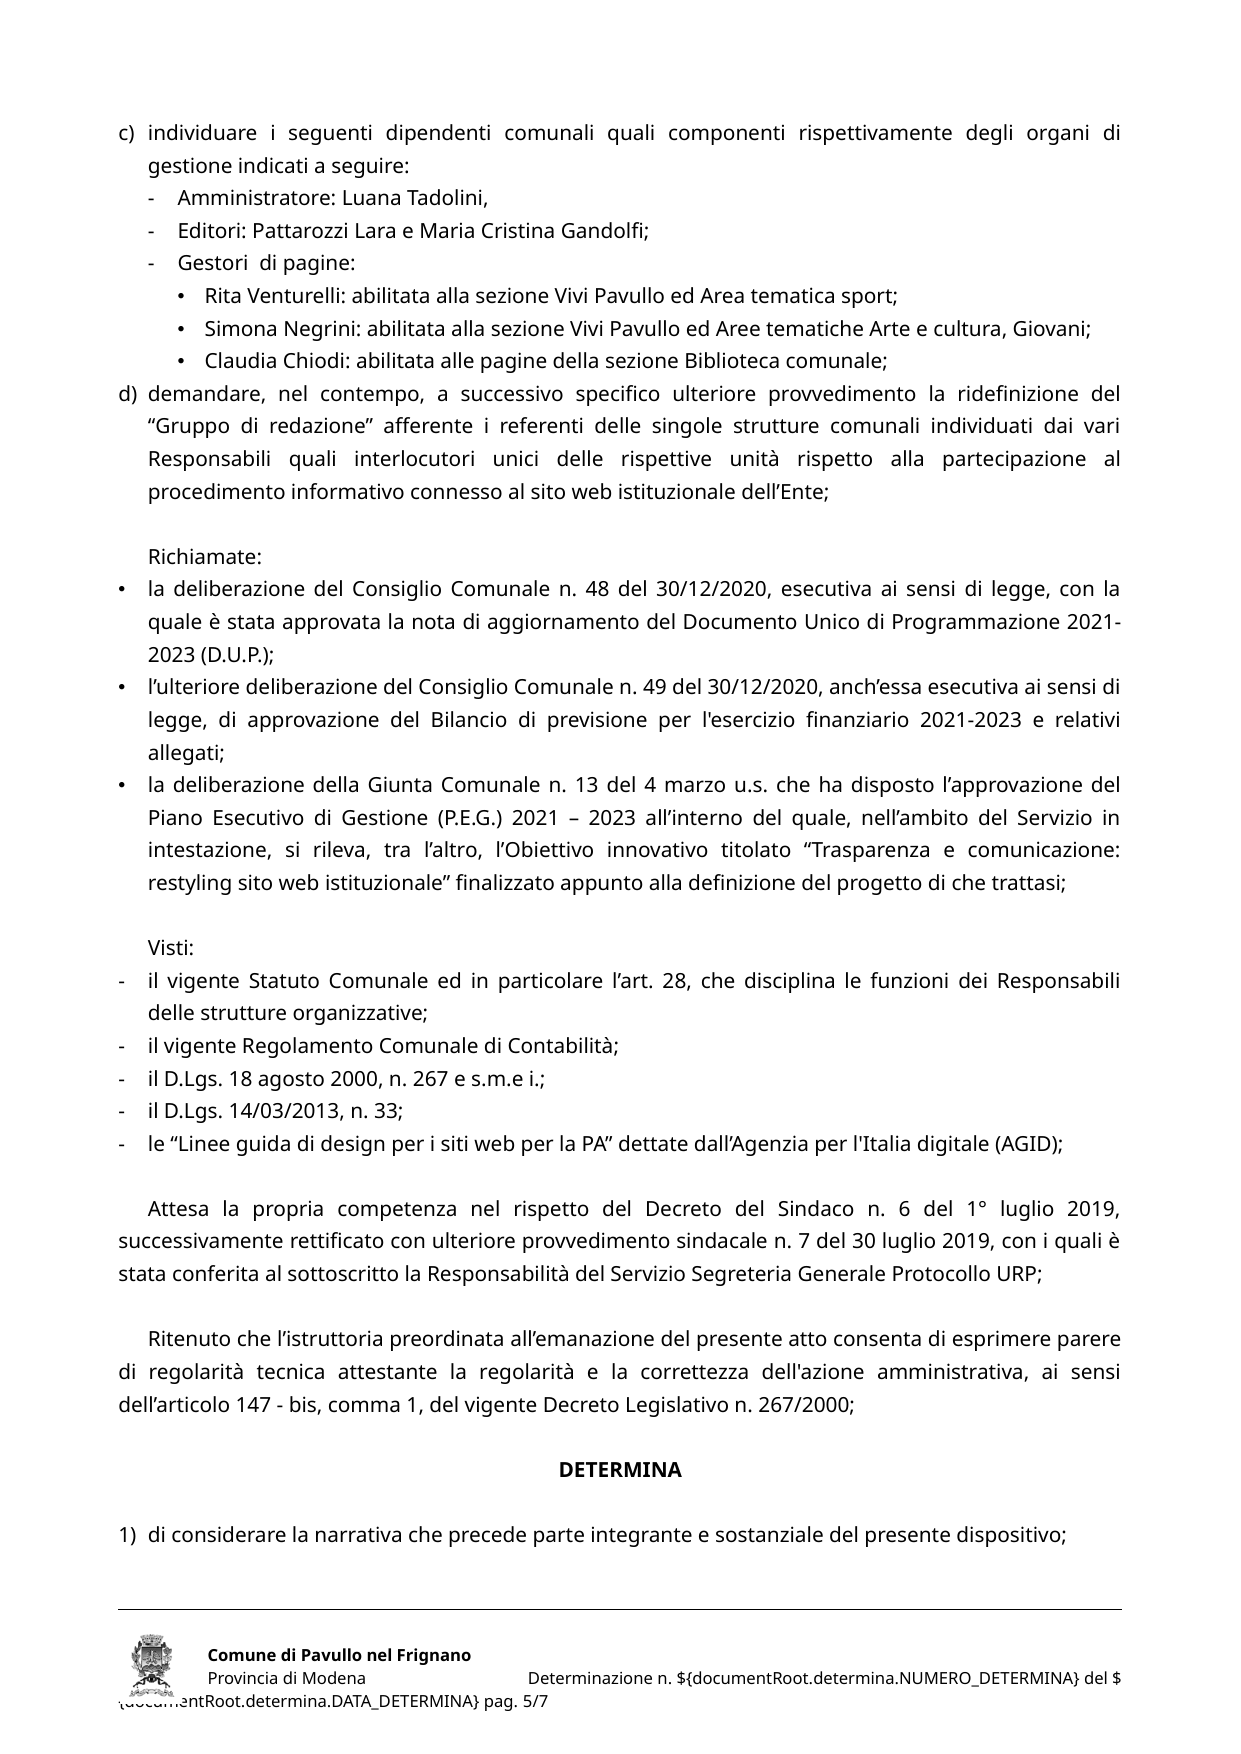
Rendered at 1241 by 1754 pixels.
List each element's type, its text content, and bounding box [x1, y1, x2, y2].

list il D.Lgs. 18 agosto 2000, n. 267 e s.m.e i.; [118, 1064, 1122, 1092]
picture [120, 1631, 183, 1704]
text 1) di considerare la narrativa che precede parte integrante e sostanziale del presente dispositivo; [118, 1520, 1122, 1548]
text DETERMINA [118, 1455, 1122, 1483]
list Editori: Pattarozzi Lara e Maria Cristina Gandolfi; [148, 216, 1122, 244]
list la deliberazione della Giunta Comunale n. 13 del 4 marzo u.s. che ha disposto l’approvazione del Piano Esecutivo di Gestione (P.E.G.) 2021 – 2023 all’interno del quale, nell’ambito del Servizio in intestazione, si rileva, tra l’altro, l’Obiettivo innovativo titolato “Trasparenza e comunicazione: restyling sito web istituzionale” finalizzato appunto alla definizione del progetto di che trattasi; [118, 770, 1122, 896]
text Ritenuto che l’istruttoria preordinata all’emanazione del presente atto consenta di esprimere parere di regolarità tecnica attestante la regolarità e la correttezza dell'azione amministrativa, ai sensi dell’articolo 147 - bis, comma 1, del vigente Decreto Legislativo n. 267/2000; [118, 1324, 1122, 1418]
list la deliberazione del Consiglio Comunale n. 48 del 30/12/2020, esecutiva ai sensi di legge, con la quale è stata approvata la nota di aggiornamento del Documento Unico di Programmazione 2021-2023 (D.U.P.); [118, 574, 1122, 668]
text Richiamate: [118, 542, 1122, 570]
list Rita Venturelli: abilitata alla sezione Vivi Pavullo ed Area tematica sport; [177, 281, 1122, 309]
list Amministratore: Luana Tadolini, [148, 183, 1122, 212]
list demandare, nel contempo, a successivo specifico ulteriore provvedimento la ridefinizione del “Gruppo di redazione” afferente i referenti delle singole strutture comunali individuati dai vari Responsabili quali interlocutori unici delle rispettive unità rispetto alla partecipazione al procedimento informativo connesso al sito web istituzionale dell’Ente; [118, 379, 1122, 505]
list Simona Negrini: abilitata alla sezione Vivi Pavullo ed Aree tematiche Arte e cultura, Giovani; [177, 314, 1122, 342]
list il D.Lgs. 14/03/2013, n. 33; [118, 1096, 1122, 1125]
list individuare i seguenti dipendenti comunali quali componenti rispettivamente degli organi di gestione indicati a seguire: [118, 118, 1122, 179]
list Claudia Chiodi: abilitata alle pagine della sezione Biblioteca comunale; [177, 346, 1122, 375]
text Attesa la propria competenza nel rispetto del Decreto del Sindaco n. 6 del 1° luglio 2019, successivamente rettificato con ulteriore provvedimento sindacale n. 7 del 30 luglio 2019, con i quali è stata conferita al sottoscritto la Responsabilità del Servizio Segreteria Generale Protocollo URP; [118, 1194, 1122, 1288]
text Visti: [118, 933, 1122, 962]
list l’ulteriore deliberazione del Consiglio Comunale n. 49 del 30/12/2020, anch’essa esecutiva ai sensi di legge, di approvazione del Bilancio di previsione per l'esercizio finanziario 2021-2023 e relativi allegati; [118, 672, 1122, 766]
list il vigente Regolamento Comunale di Contabilità; [118, 1031, 1122, 1059]
list Gestori di pagine: [148, 248, 1122, 277]
list il vigente Statuto Comunale ed in particolare l’art. 28, che disciplina le funzioni dei Responsabili delle strutture organizzative; [118, 966, 1122, 1027]
list le “Linee guida di design per i siti web per la PA” dettate dall’Agenzia per l'Italia digitale (AGID); [118, 1129, 1122, 1157]
